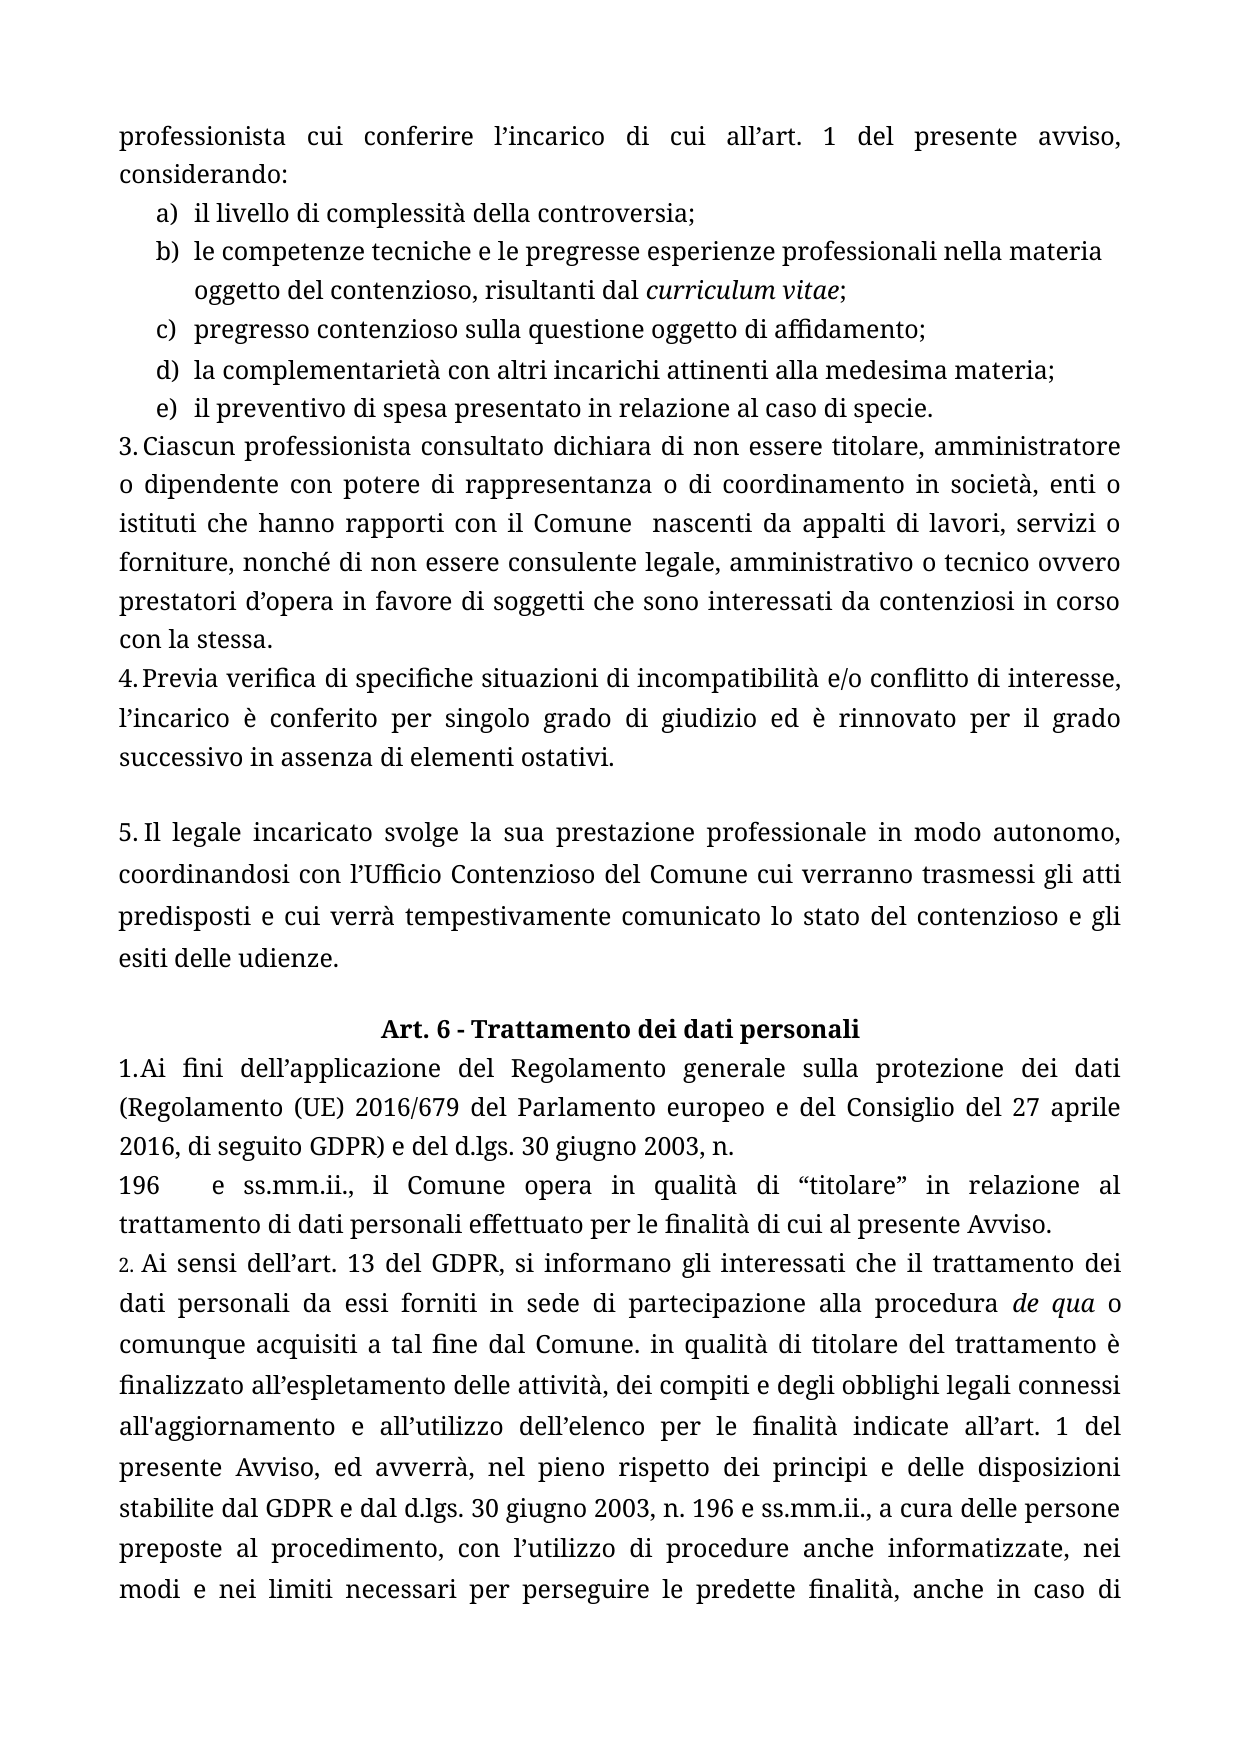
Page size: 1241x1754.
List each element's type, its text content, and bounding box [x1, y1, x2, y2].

list professionista cui conferire l’incarico di cui all’art. 1 del presente avviso, considerando: [118, 118, 1122, 191]
list Ai fini dell’applicazione del Regolamento generale sulla protezione dei dati (Regolamento (UE) 2016/679 del Parlamento europeo e del Consiglio del 27 aprile 2016, di seguito GDPR) e del d.lgs. 30 giugno 2003, n. [118, 1050, 1122, 1163]
list Ciascun professionista consultato dichiara di non essere titolare, amministratore o dipendente con potere di rappresentanza o di coordinamento in società, enti o istituti che hanno rapporti con il Comune nascenti da appalti di lavori, servizi o forniture, nonché di non essere consulente legale, amministrativo o tecnico ovvero prestatori d’opera in favore di soggetti che sono interessati da contenziosi in corso con la stessa. [118, 428, 1122, 656]
list Il legale incaricato svolge la sua prestazione professionale in modo autonomo, coordinandosi con l’Ufficio Contenzioso del Comune cui verranno trasmessi gli atti predisposti e cui verrà tempestivamente comunicato lo stato del contenzioso e gli esiti delle udienze. [118, 814, 1122, 975]
list la complementarietà con altri incarichi attinenti alla medesima materia; [156, 353, 1122, 387]
list le competenze tecniche e le pregresse esperienze professionali nella materia oggetto del contenzioso, risultanti dal curriculum vitae; [156, 233, 1122, 307]
list il livello di complessità della controversia; [156, 196, 1122, 230]
list il preventivo di spesa presentato in relazione al caso di specie. [156, 390, 1122, 424]
text Art. 6 - Trattamento dei dati personali [118, 1012, 1123, 1046]
list pregresso contenzioso sulla questione oggetto di affidamento; [156, 312, 1122, 346]
list e ss.mm.ii., il Comune opera in qualità di “titolare” in relazione al trattamento di dati personali effettuato per le finalità di cui al presente Avviso. [118, 1168, 1122, 1241]
list Ai sensi dell’art. 13 del GDPR, si informano gli interessati che il trattamento dei dati personali da essi forniti in sede di partecipazione alla procedura de qua o comunque acquisiti a tal fine dal Comune. in qualità di titolare del trattamento è finalizzato all’espletamento delle attività, dei compiti e degli obblighi legali connessi all'aggiornamento e all’utilizzo dell’elenco per le finalità indicate all’art. 1 del presente Avviso, ed avverrà, nel pieno rispetto dei principi e delle disposizioni stabilite dal GDPR e dal d.lgs. 30 giugno 2003, n. 196 e ss.mm.ii., a cura delle persone preposte al procedimento, con l’utilizzo di procedure anche informatizzate, nei modi e nei limiti necessari per perseguire le predette finalità, anche in caso di [118, 1245, 1122, 1606]
list Previa verifica di specifiche situazioni di incompatibilità e/o conflitto di interesse, l’incarico è conferito per singolo grado di giudizio ed è rinnovato per il grado successivo in assenza di elementi ostativi. [118, 661, 1122, 773]
